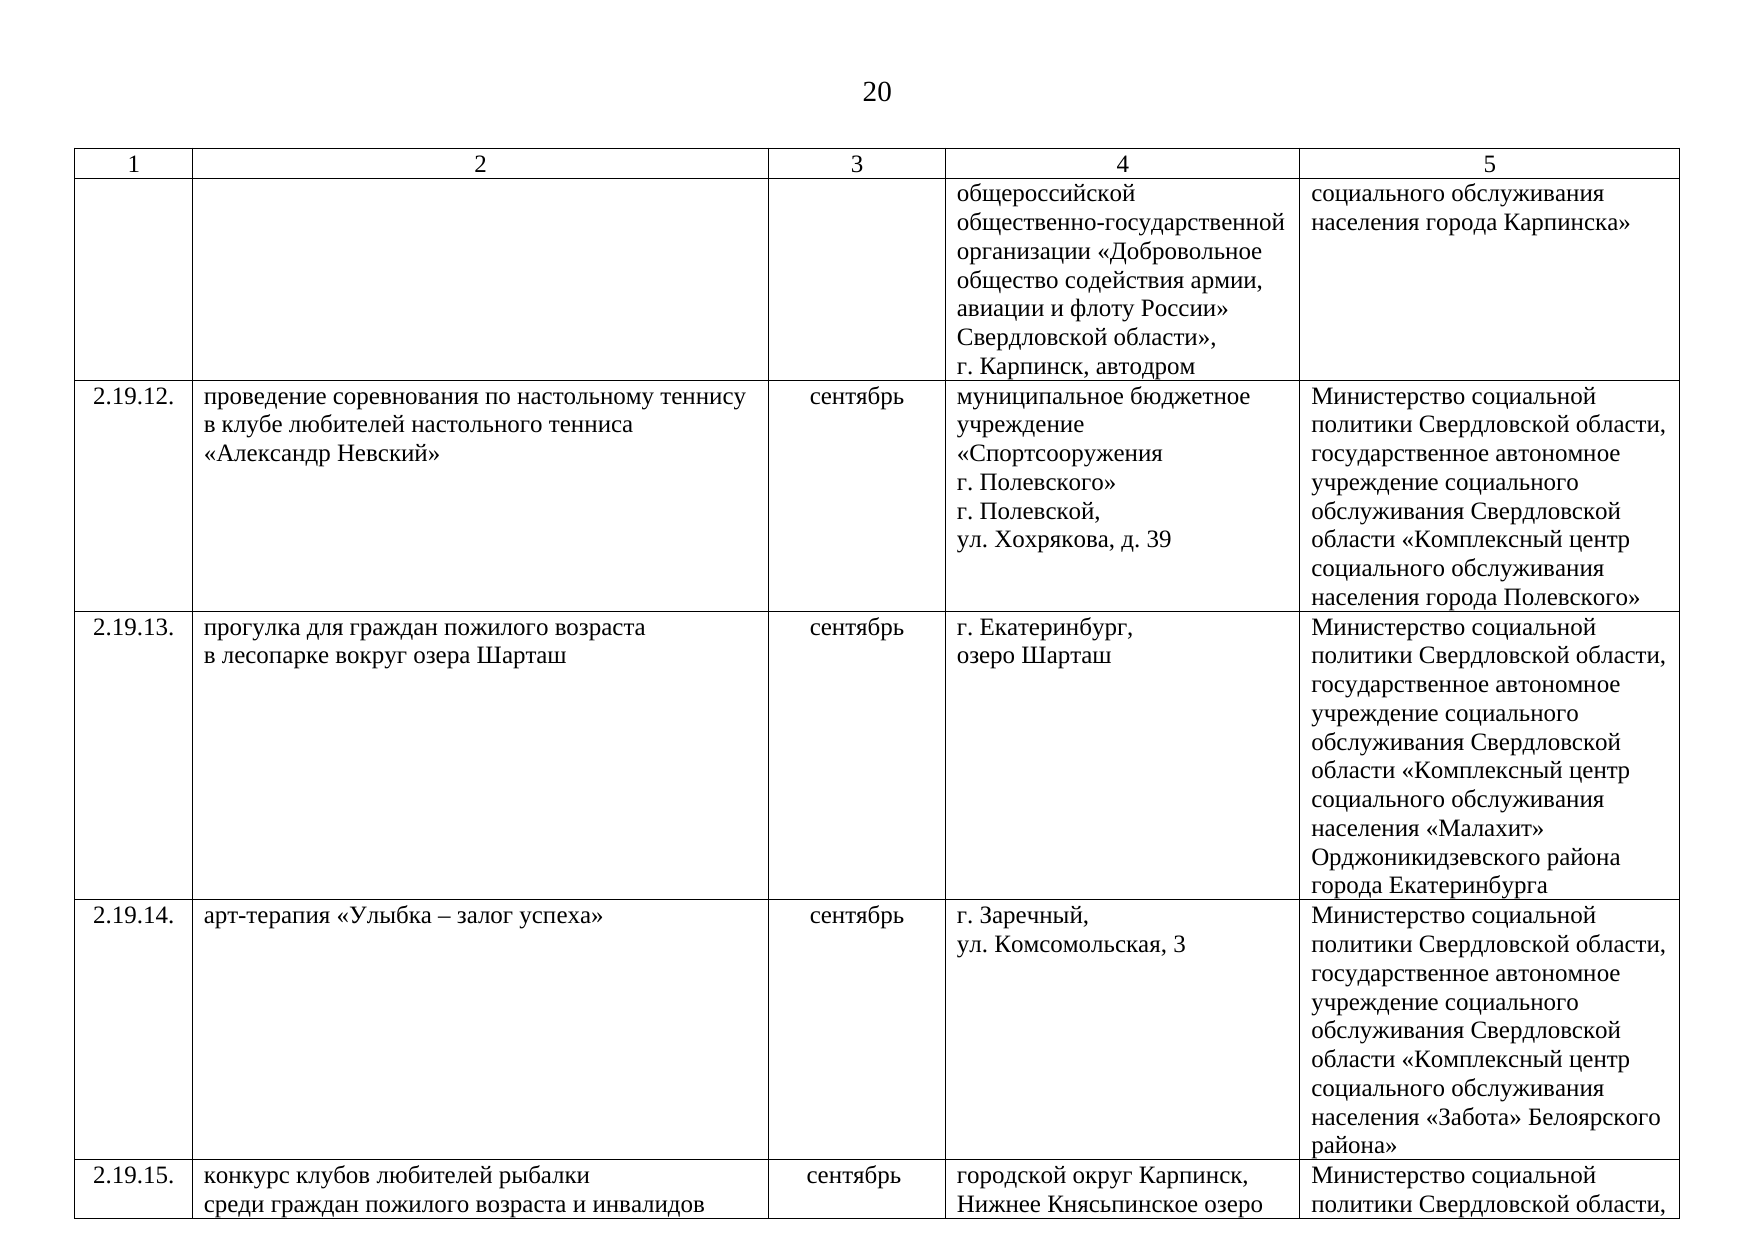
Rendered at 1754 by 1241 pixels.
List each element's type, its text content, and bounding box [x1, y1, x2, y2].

table_cell Министерство социальной политики Свердловской области, государственное автономное учреждение социального обслуживания Свердловской области «Комплексный центр социального обслуживания населения города Полевского» [1300, 381, 1679, 611]
table_cell сентябрь [769, 381, 945, 611]
table_cell муниципальное бюджетное учреждение «Спортсооружения г. Полевского» г. Полевской, ул. Хохрякова, д. 39 [946, 381, 1299, 611]
table_cell арт-терапия «Улыбка – залог успеха» [193, 900, 768, 1159]
table_header 2 [193, 149, 768, 177]
table_header 5 [1300, 149, 1679, 177]
table_cell сентябрь [769, 612, 945, 899]
table_cell общероссийской общественно-государственной организации «Добровольное общество содействия армии, авиации и флоту России» Свердловской области», г. Карпинск, автодром [946, 179, 1299, 380]
table_cell Министерство социальной политики Свердловской области, государственное автономное учреждение социального обслуживания Свердловской области «Комплексный центр социального обслуживания населения «Забота» Белоярского района» [1300, 900, 1679, 1159]
table_cell социального обслуживания населения города Карпинска» [1300, 179, 1679, 380]
table_header 3 [769, 149, 945, 177]
table_cell Министерство социальной политики Свердловской области, [1300, 1160, 1679, 1218]
table_cell конкурс клубов любителей рыбалки среди граждан пожилого возраста и инвалидов [193, 1160, 768, 1218]
table_cell 2.19.12. [75, 381, 192, 611]
table_cell 2.19.15. [75, 1160, 192, 1218]
table_cell Министерство социальной политики Свердловской области, государственное автономное учреждение социального обслуживания Свердловской области «Комплексный центр социального обслуживания населения «Малахит» Орджоникидзевского района города Екатеринбурга [1300, 612, 1679, 899]
table_cell [193, 179, 768, 380]
table_cell проведение соревнования по настольному теннису в клубе любителей настольного тенниса «Александр Невский» [193, 381, 768, 611]
table_cell городской округ Карпинск, Нижнее Княсьпинское озеро [946, 1160, 1299, 1218]
table_cell 2.19.14. [75, 900, 192, 1159]
table_cell прогулка для граждан пожилого возраста в лесопарке вокруг озера Шарташ [193, 612, 768, 899]
table_cell [769, 179, 945, 380]
table_cell г. Екатеринбург, озеро Шарташ [946, 612, 1299, 899]
table_header 1 [75, 149, 192, 177]
table_cell сентябрь [769, 1160, 945, 1218]
table_cell г. Заречный, ул. Комсомольская, 3 [946, 900, 1299, 1159]
table_cell [75, 179, 192, 380]
table_cell сентябрь [769, 900, 945, 1159]
table_cell 2.19.13. [75, 612, 192, 899]
table_header 4 [946, 149, 1299, 177]
